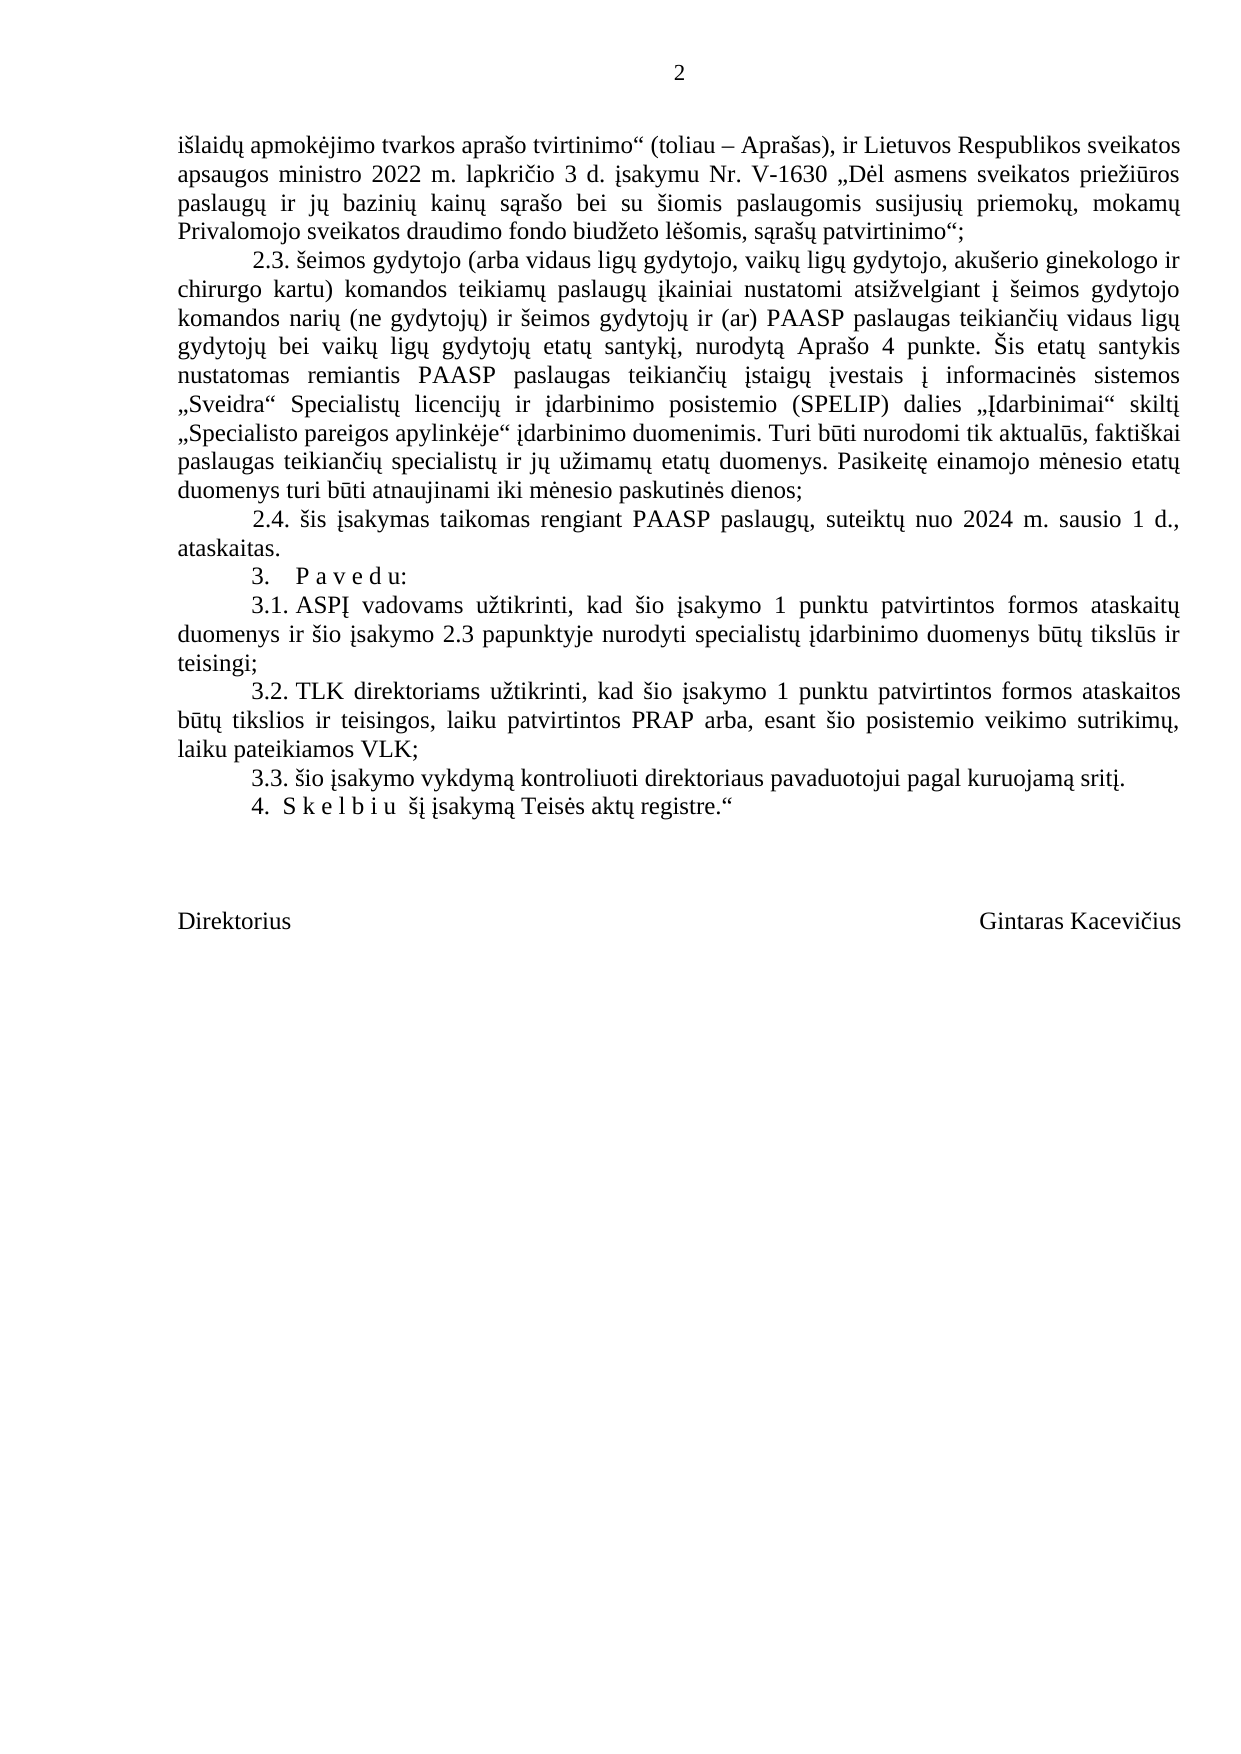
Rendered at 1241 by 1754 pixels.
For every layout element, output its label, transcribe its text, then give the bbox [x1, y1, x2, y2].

text išlaidų apmokėjimo tvarkos aprašo tvirtinimo“ (toliau – Aprašas), ir Lietuvos Respublikos sveikatos apsaugos ministro 2022 m. lapkričio 3 d. įsakymu Nr. V-1630 „Dėl asmens sveikatos priežiūros paslaugų ir jų bazinių kainų sąrašo bei su šiomis paslaugomis susijusių priemokų, mokamų Privalomojo sveikatos draudimo fondo biudžeto lėšomis, sąrašų patvirtinimo“; [177, 130, 1181, 245]
text 3.3. šio įsakymo vykdymą kontroliuoti direktoriaus pavaduotojui pagal kuruojamą sritį. [177, 763, 1181, 791]
text Direktorius Gintaras Kacevičius [177, 906, 1181, 935]
text 4. S k e l b i u šį įsakymą Teisės aktų registre.“ [177, 791, 1181, 820]
text 3.1. ASPĮ vadovams užtikrinti, kad šio įsakymo 1 punktu patvirtintos formos ataskaitų duomenys ir šio įsakymo 2.3 papunktyje nurodyti specialistų įdarbinimo duomenys būtų tikslūs ir teisingi; [177, 590, 1181, 676]
text 3.2. TLK direktoriams užtikrinti, kad šio įsakymo 1 punktu patvirtintos formos ataskaitos būtų tikslios ir teisingos, laiku patvirtintos PRAP arba, esant šio posistemio veikimo sutrikimų, laiku pateikiamos VLK; [177, 676, 1181, 763]
text 2.3. šeimos gydytojo (arba vidaus ligų gydytojo, vaikų ligų gydytojo, akušerio ginekologo ir chirurgo kartu) komandos teikiamų paslaugų įkainiai nustatomi atsižvelgiant į šeimos gydytojo komandos narių (ne gydytojų) ir šeimos gydytojų ir (ar) PAASP paslaugas teikiančių vidaus ligų gydytojų bei vaikų ligų gydytojų etatų santykį, nurodytą Aprašo 4 punkte. Šis etatų santykis nustatomas remiantis PAASP paslaugas teikiančių įstaigų įvestais į informacinės sistemos „Sveidra“ Specialistų licencijų ir įdarbinimo posistemio (SPELIP) dalies „Įdarbinimai“ skiltį „Specialisto pareigos apylinkėje“ įdarbinimo duomenimis. Turi būti nurodomi tik aktualūs, faktiškai paslaugas teikiančių specialistų ir jų užimamų etatų duomenys. Pasikeitę einamojo mėnesio etatų duomenys turi būti atnaujinami iki mėnesio paskutinės dienos; [177, 245, 1181, 504]
text 2.4. šis įsakymas taikomas rengiant PAASP paslaugų, suteiktų nuo 2024 m. sausio 1 d., ataskaitas. [177, 504, 1181, 561]
text 3. P a v e d u: [177, 561, 1181, 590]
